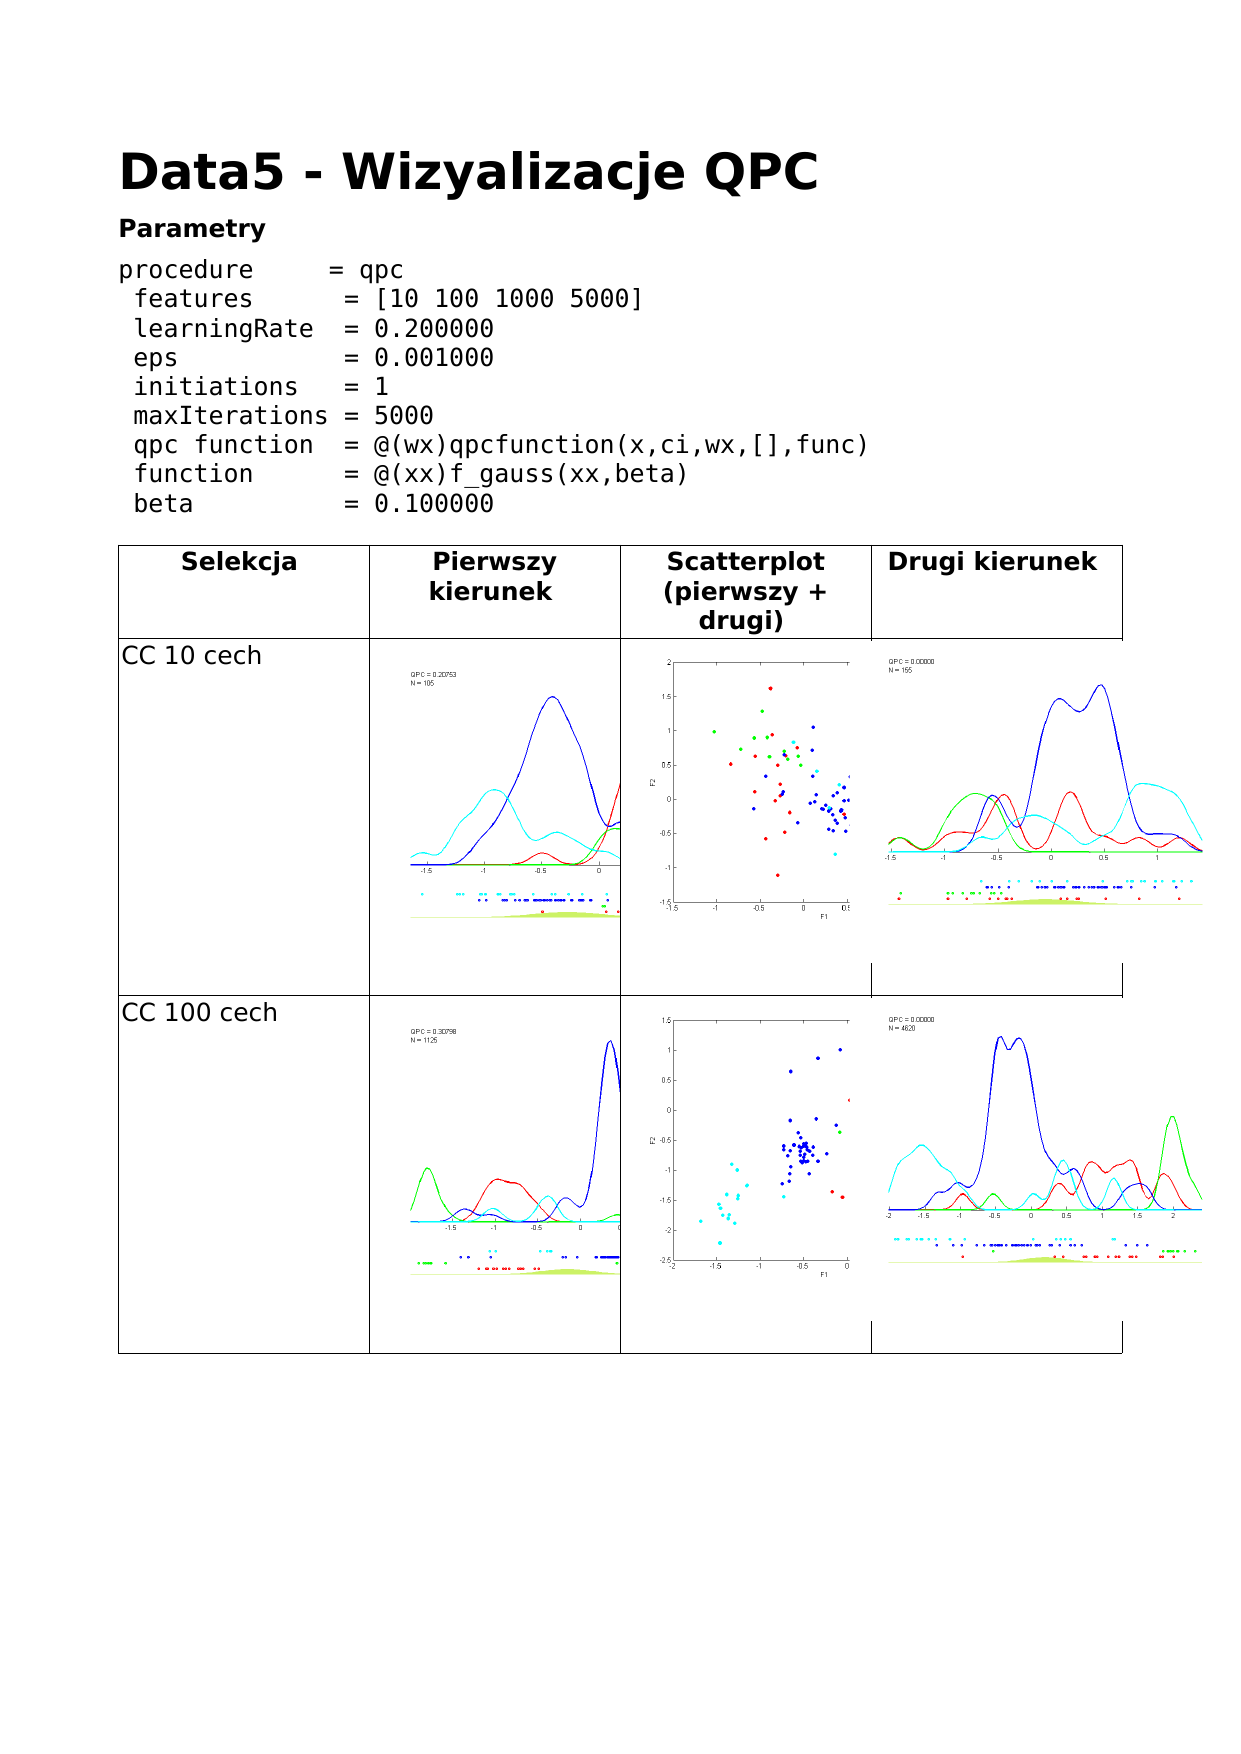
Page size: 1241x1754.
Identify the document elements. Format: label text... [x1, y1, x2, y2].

table_header Selekcja [119, 546, 369, 638]
subtitle Data5 - Wizyalizacje QPC [118, 143, 1122, 201]
table_cell [370, 996, 620, 1353]
picture [372, 1010, 620, 1304]
table_cell [621, 996, 871, 1353]
table_header Pierwszy kierunek [370, 546, 620, 638]
picture [622, 998, 1241, 1292]
text Parametry [118, 214, 1122, 243]
table_cell CC 100 cech [119, 996, 369, 1353]
table_header Scatterplot (pierwszy + drugi) [621, 546, 871, 638]
table_cell CC 10 cech [119, 639, 369, 995]
table_header Drugi kierunek [872, 546, 1122, 638]
table_cell [850, 1292, 1240, 1353]
text procedure = qpc features = [10 100 1000 5000] learningRate = 0.200000 eps = 0.001000 initiations = 1 maxIterations = 5000 qpc function = @(wx)qpcfunction(x,ci,wx,[],func) function = @(xx)f_gauss(xx,beta) beta = 0.100000 [118, 256, 1122, 518]
picture [622, 641, 1241, 934]
picture [372, 653, 620, 947]
table_cell [850, 934, 1240, 995]
table_cell [621, 639, 871, 995]
table_cell [370, 639, 620, 995]
